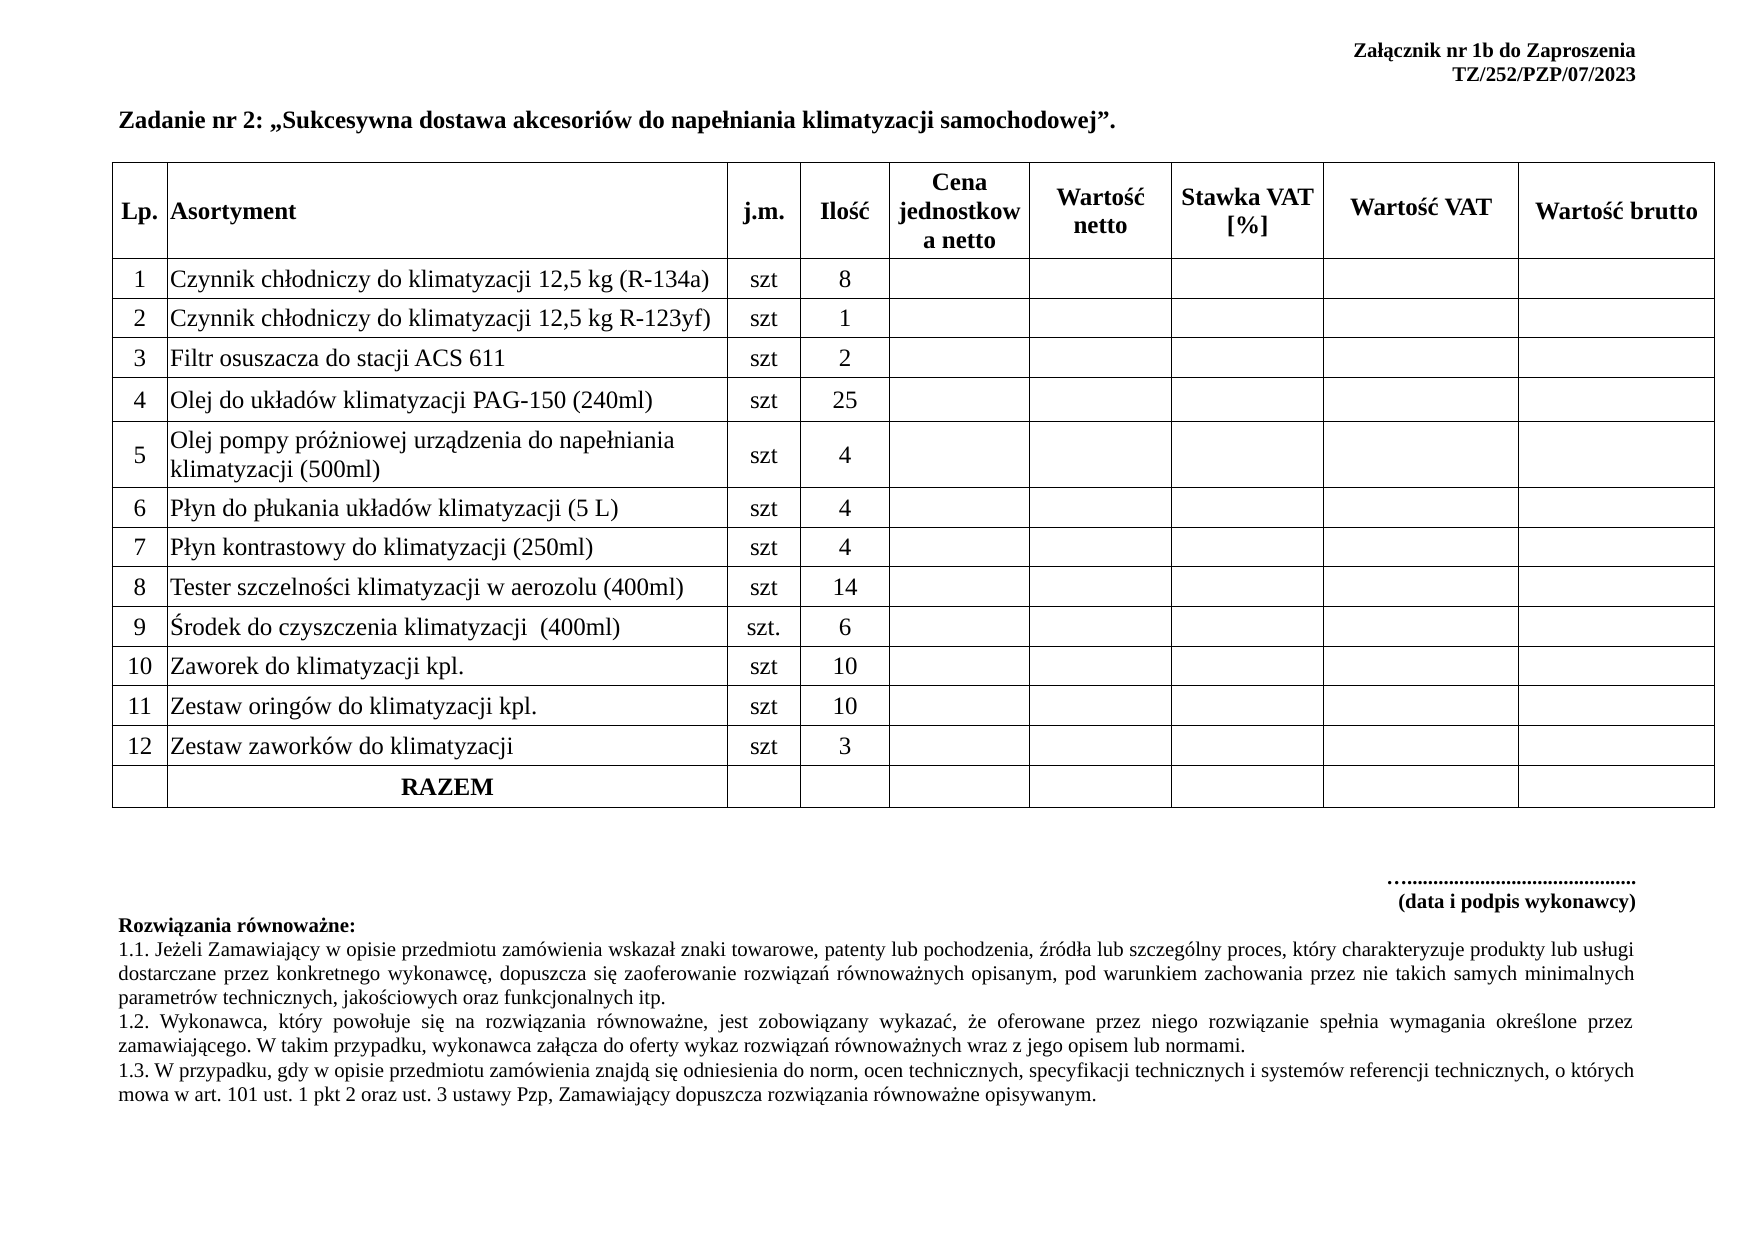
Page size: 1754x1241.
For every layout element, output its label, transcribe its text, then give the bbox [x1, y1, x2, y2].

table_cell 4 [801, 488, 889, 527]
table_cell [1519, 528, 1714, 566]
table_header Lp. [113, 163, 167, 258]
table_cell 2 [801, 338, 889, 377]
table_cell [1030, 338, 1171, 377]
table_cell Olej pompy próżniowej urządzenia do napełniania klimatyzacji (500ml) [168, 422, 727, 487]
table_cell [1172, 488, 1323, 527]
table_cell 1 [801, 299, 889, 337]
table_cell 14 [801, 567, 889, 606]
table_cell Płyn do płukania układów klimatyzacji (5 L) [168, 488, 727, 527]
table_cell [1519, 488, 1714, 527]
table_cell [1030, 378, 1171, 421]
table_cell [1519, 422, 1714, 487]
text 1.3. W przypadku, gdy w opisie przedmiotu zamówienia znajdą się odniesienia do norm, ocen technicznych, specyfikacji technicznych i systemów referencji technicznych, o których mowa w art. 101 ust. 1 pkt 2 oraz ust. 3 ustawy Pzp, Zamawiający dopuszcza rozwiązania równoważne opisywanym. [118, 1057, 1636, 1106]
table_cell szt [728, 647, 800, 685]
text …............................................ [118, 865, 1636, 889]
table_cell [1172, 378, 1323, 421]
table_cell [1030, 528, 1171, 566]
table_cell 4 [801, 422, 889, 487]
table_cell Środek do czyszczenia klimatyzacji (400ml) [168, 607, 727, 646]
table_cell [1324, 766, 1518, 807]
table_cell [1519, 686, 1714, 725]
table_cell 10 [113, 647, 167, 685]
table_header Cena jednostkowa netto [890, 163, 1029, 258]
table_cell [1030, 647, 1171, 685]
table_cell [890, 726, 1029, 765]
table_cell [1519, 378, 1714, 421]
table_cell [1172, 528, 1323, 566]
table_cell szt [728, 726, 800, 765]
table_cell [1030, 766, 1171, 807]
table_cell Zestaw zaworków do klimatyzacji [168, 726, 727, 765]
table_cell 1 [113, 259, 167, 298]
table_cell [1172, 259, 1323, 298]
table_cell 10 [801, 647, 889, 685]
table_cell [1324, 528, 1518, 566]
table_cell 2 [113, 299, 167, 337]
table_cell [890, 338, 1029, 377]
table_cell [1030, 726, 1171, 765]
table_cell Zaworek do klimatyzacji kpl. [168, 647, 727, 685]
table_cell [1519, 726, 1714, 765]
table_cell 4 [113, 378, 167, 421]
table_cell [890, 378, 1029, 421]
table_cell Filtr osuszacza do stacji ACS 611 [168, 338, 727, 377]
table_cell [1172, 422, 1323, 487]
table_cell szt [728, 488, 800, 527]
table_cell szt. [728, 607, 800, 646]
table_cell [1324, 488, 1518, 527]
table_cell 25 [801, 378, 889, 421]
table_header j.m. [728, 163, 800, 258]
table_cell 6 [113, 488, 167, 527]
table_cell [1172, 647, 1323, 685]
table_cell [1324, 567, 1518, 606]
text 1.2. Wykonawca, który powołuje się na rozwiązania równoważne, jest zobowiązany wykazać, że oferowane przez niego rozwiązanie spełnia wymagania określone przez zamawiającego. W takim przypadku, wykonawca załącza do oferty wykaz rozwiązań równoważnych wraz z jego opisem lub normami. [118, 1009, 1636, 1057]
table_cell 7 [113, 528, 167, 566]
table_header Wartość netto [1030, 163, 1171, 258]
table_cell [1030, 299, 1171, 337]
table_cell [1519, 607, 1714, 646]
table_cell [890, 528, 1029, 566]
table_cell Tester szczelności klimatyzacji w aerozolu (400ml) [168, 567, 727, 606]
table_cell szt [728, 259, 800, 298]
table_cell [1519, 299, 1714, 337]
table_cell [1172, 726, 1323, 765]
table_cell [1030, 686, 1171, 725]
table_cell 11 [113, 686, 167, 725]
table_cell 9 [113, 607, 167, 646]
table_cell [1172, 686, 1323, 725]
table_cell [1172, 607, 1323, 646]
table_cell szt [728, 567, 800, 606]
text Zadanie nr 2: „Sukcesywna dostawa akcesoriów do napełniania klimatyzacji samochodowej”. [118, 105, 1636, 133]
table_cell [890, 299, 1029, 337]
table_cell [890, 766, 1029, 807]
table_cell 3 [801, 726, 889, 765]
table_cell [1172, 567, 1323, 606]
table_cell [1030, 422, 1171, 487]
table_cell Czynnik chłodniczy do klimatyzacji 12,5 kg (R-134a) [168, 259, 727, 298]
text (data i podpis wykonawcy) [118, 889, 1636, 913]
table_cell [113, 766, 167, 807]
table_cell [1519, 647, 1714, 685]
table_cell 12 [113, 726, 167, 765]
table_cell 8 [801, 259, 889, 298]
table_cell 10 [801, 686, 889, 725]
table_cell szt [728, 528, 800, 566]
table_cell [1030, 607, 1171, 646]
table_cell [1519, 766, 1714, 807]
table_cell szt [728, 378, 800, 421]
table_cell 8 [113, 567, 167, 606]
table_cell [1324, 299, 1518, 337]
table_cell Czynnik chłodniczy do klimatyzacji 12,5 kg R-123yf) [168, 299, 727, 337]
table_cell [1030, 488, 1171, 527]
table_cell [1172, 338, 1323, 377]
table_cell Olej do układów klimatyzacji PAG-150 (240ml) [168, 378, 727, 421]
table_cell [1030, 259, 1171, 298]
table_cell szt [728, 686, 800, 725]
table_cell 3 [113, 338, 167, 377]
table_header Stawka VAT [%] [1172, 163, 1323, 258]
table_cell [1519, 567, 1714, 606]
table_cell RAZEM [168, 766, 727, 807]
table_cell [801, 766, 889, 807]
table_cell [890, 422, 1029, 487]
table_cell [1324, 686, 1518, 725]
table_cell [1172, 766, 1323, 807]
table_cell 4 [801, 528, 889, 566]
table_cell 5 [113, 422, 167, 487]
text Załącznik nr 1b do Zaproszenia [118, 37, 1636, 62]
table_cell [1324, 259, 1518, 298]
table_header Asortyment [168, 163, 727, 258]
table_header Wartość brutto [1519, 163, 1714, 258]
table_header Ilość [801, 163, 889, 258]
table_cell [1030, 567, 1171, 606]
text Rozwiązania równoważne: [118, 913, 1636, 937]
table_cell [890, 686, 1029, 725]
table_cell [890, 567, 1029, 606]
table_cell szt [728, 299, 800, 337]
table_cell [1519, 259, 1714, 298]
table_cell szt [728, 338, 800, 377]
table_cell [890, 607, 1029, 646]
table_cell [1324, 647, 1518, 685]
text 1.1. Jeżeli Zamawiający w opisie przedmiotu zamówienia wskazał znaki towarowe, patenty lub pochodzenia, źródła lub szczególny proces, który charakteryzuje produkty lub usługi dostarczane przez konkretnego wykonawcę, dopuszcza się zaoferowanie rozwiązań równoważnych opisanym, pod warunkiem zachowania przez nie takich samych minimalnych parametrów technicznych, jakościowych oraz funkcjonalnych itp. [118, 937, 1636, 1009]
table_cell 6 [801, 607, 889, 646]
table_cell [890, 259, 1029, 298]
table_cell [1324, 378, 1518, 421]
table_cell Płyn kontrastowy do klimatyzacji (250ml) [168, 528, 727, 566]
table_cell [1324, 422, 1518, 487]
table_cell [1519, 338, 1714, 377]
table_cell [728, 766, 800, 807]
table_cell szt [728, 422, 800, 487]
table_header Wartość VAT [1324, 163, 1518, 258]
table_cell [1324, 607, 1518, 646]
table_cell [890, 647, 1029, 685]
text TZ/252/PZP/07/2023 [118, 62, 1636, 86]
table_cell [890, 488, 1029, 527]
table_cell [1324, 726, 1518, 765]
table_cell [1172, 299, 1323, 337]
table_cell Zestaw oringów do klimatyzacji kpl. [168, 686, 727, 725]
table_cell [1324, 338, 1518, 377]
